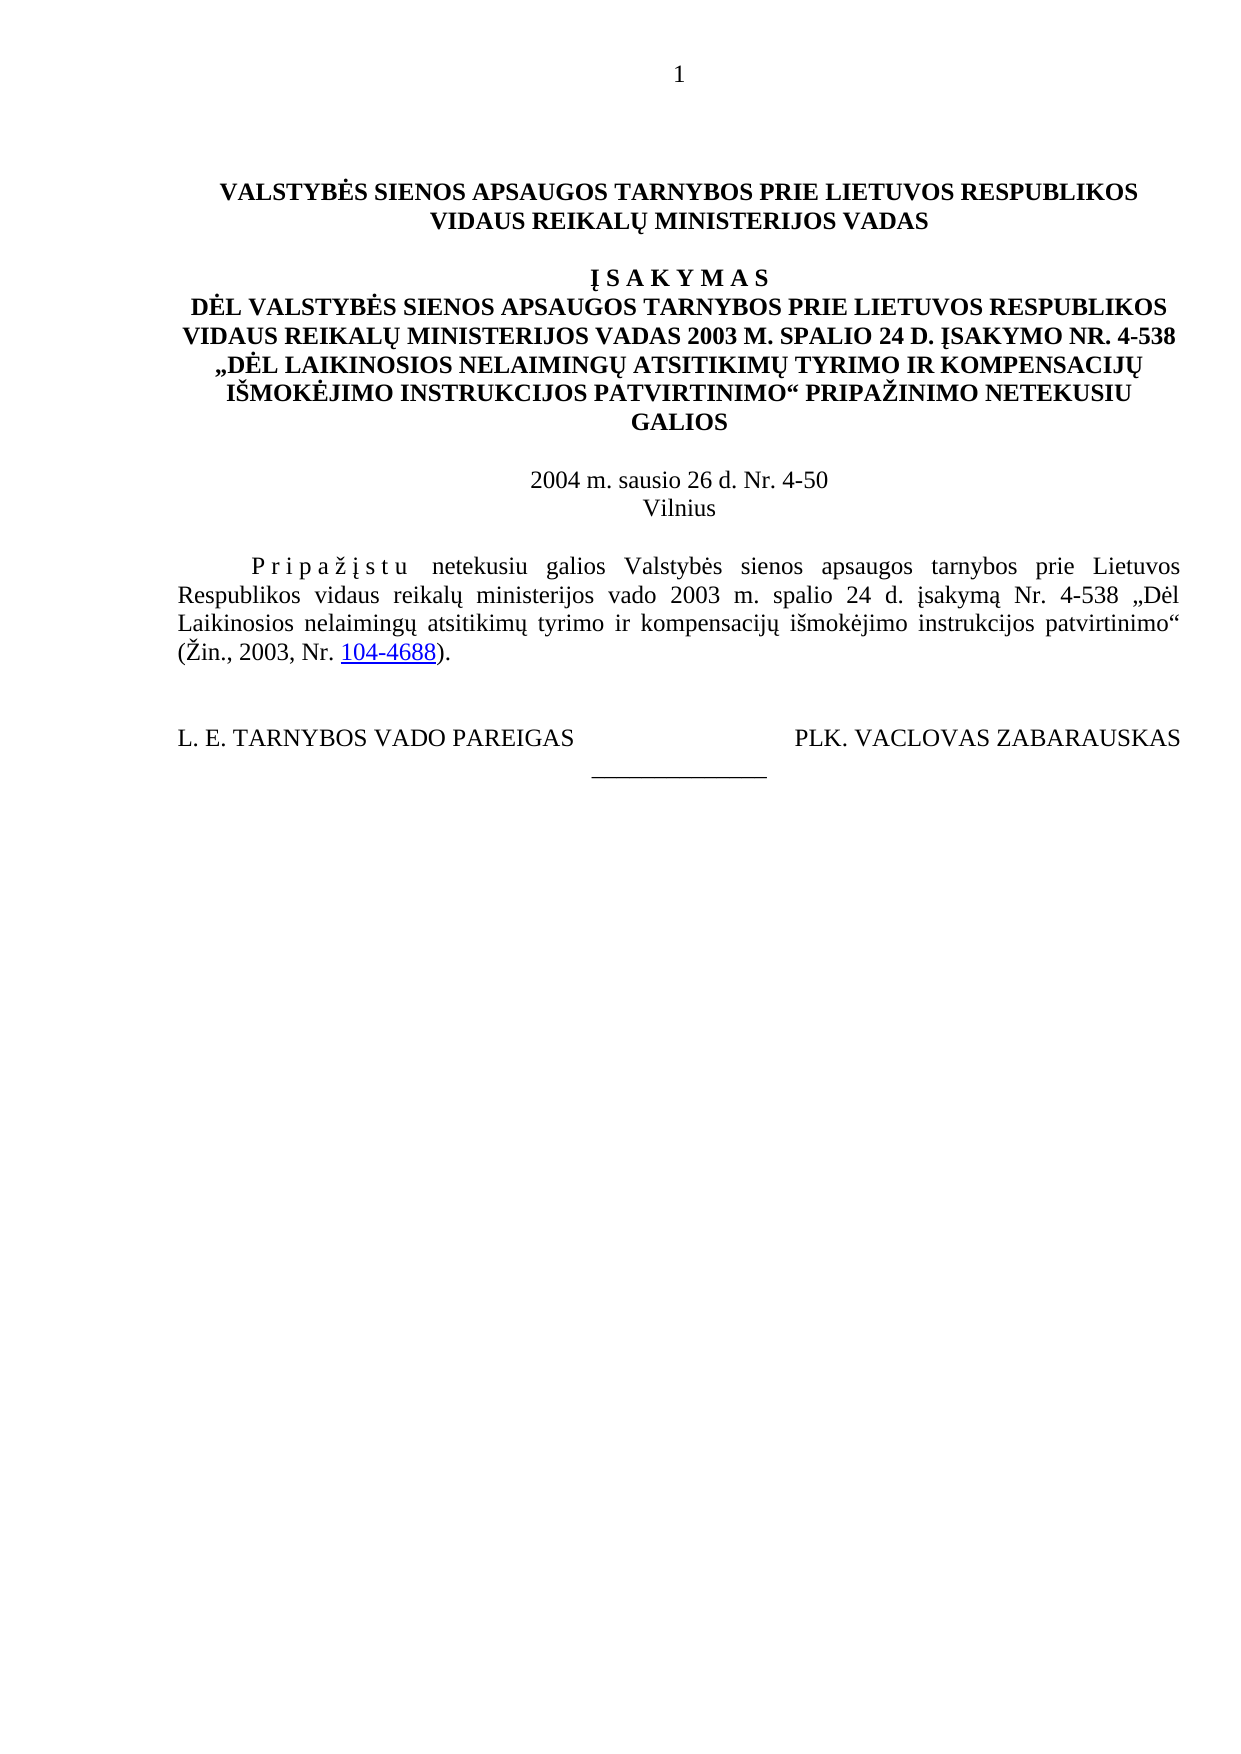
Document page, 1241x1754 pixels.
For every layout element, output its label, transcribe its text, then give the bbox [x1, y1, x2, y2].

text L. E. TARNYBOS VADO PAREIGAS PLK. VACLOVAS ZABARAUSKAS [177, 723, 1181, 752]
text Pripažįstu netekusiu galios Valstybės sienos apsaugos tarnybos prie Lietuvos Respublikos vidaus reikalų ministerijos vado 2003 m. spalio 24 d. įsakymą Nr. 4-538 „Dėl Laikinosios nelaimingų atsitikimų tyrimo ir kompensacijų išmokėjimo instrukcijos patvirtinimo“ (Žin., 2003, Nr. 104-4688). [177, 551, 1181, 666]
text VALSTYBĖS SIENOS APSAUGOS TARNYBOS PRIE LIETUVOS RESPUBLIKOS VIDAUS REIKALŲ MINISTERIJOS VADAS [177, 177, 1181, 235]
text ______________ [177, 752, 1181, 781]
text Į S A K Y M A S [177, 263, 1181, 292]
text Vilnius [177, 493, 1181, 522]
text 2004 m. sausio 26 d. Nr. 4-50 [177, 465, 1181, 493]
text DĖL VALSTYBĖS SIENOS APSAUGOS TARNYBOS PRIE LIETUVOS RESPUBLIKOS VIDAUS REIKALŲ MINISTERIJOS VADAS 2003 M. SPALIO 24 D. ĮSAKYMO NR. 4-538 „DĖL LAIKINOSIOS NELAIMINGŲ ATSITIKIMŲ TYRIMO IR KOMPENSACIJŲ IŠMOKĖJIMO INSTRUKCIJOS PATVIRTINIMO“ PRIPAŽINIMO NETEKUSIU GALIOS [177, 292, 1181, 436]
